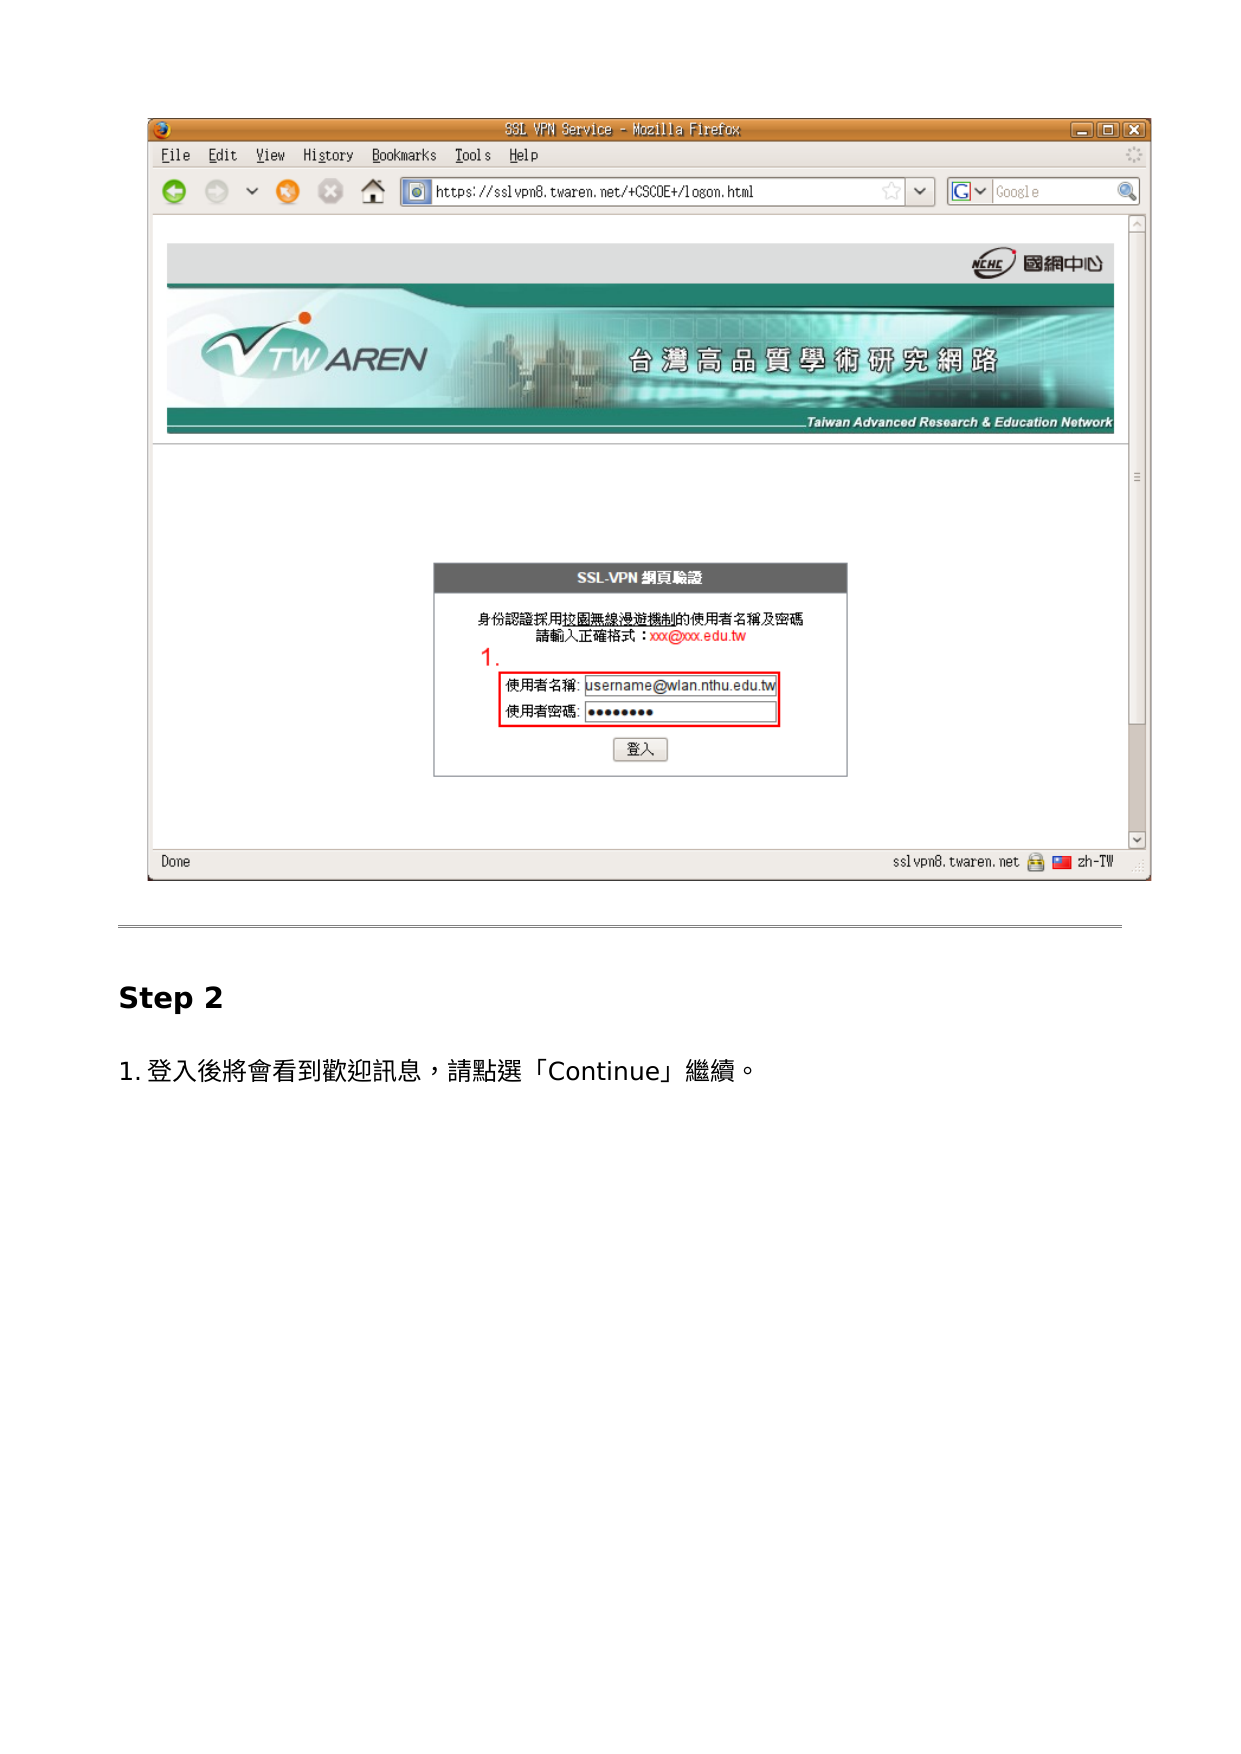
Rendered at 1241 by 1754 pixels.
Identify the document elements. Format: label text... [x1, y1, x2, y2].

picture [147, 118, 1152, 881]
list [118, 118, 147, 881]
list 登入後將會看到歡迎訊息，請點選「Continue」繼續。 [118, 1058, 1122, 1087]
subtitle Step 2 [118, 982, 1122, 1016]
